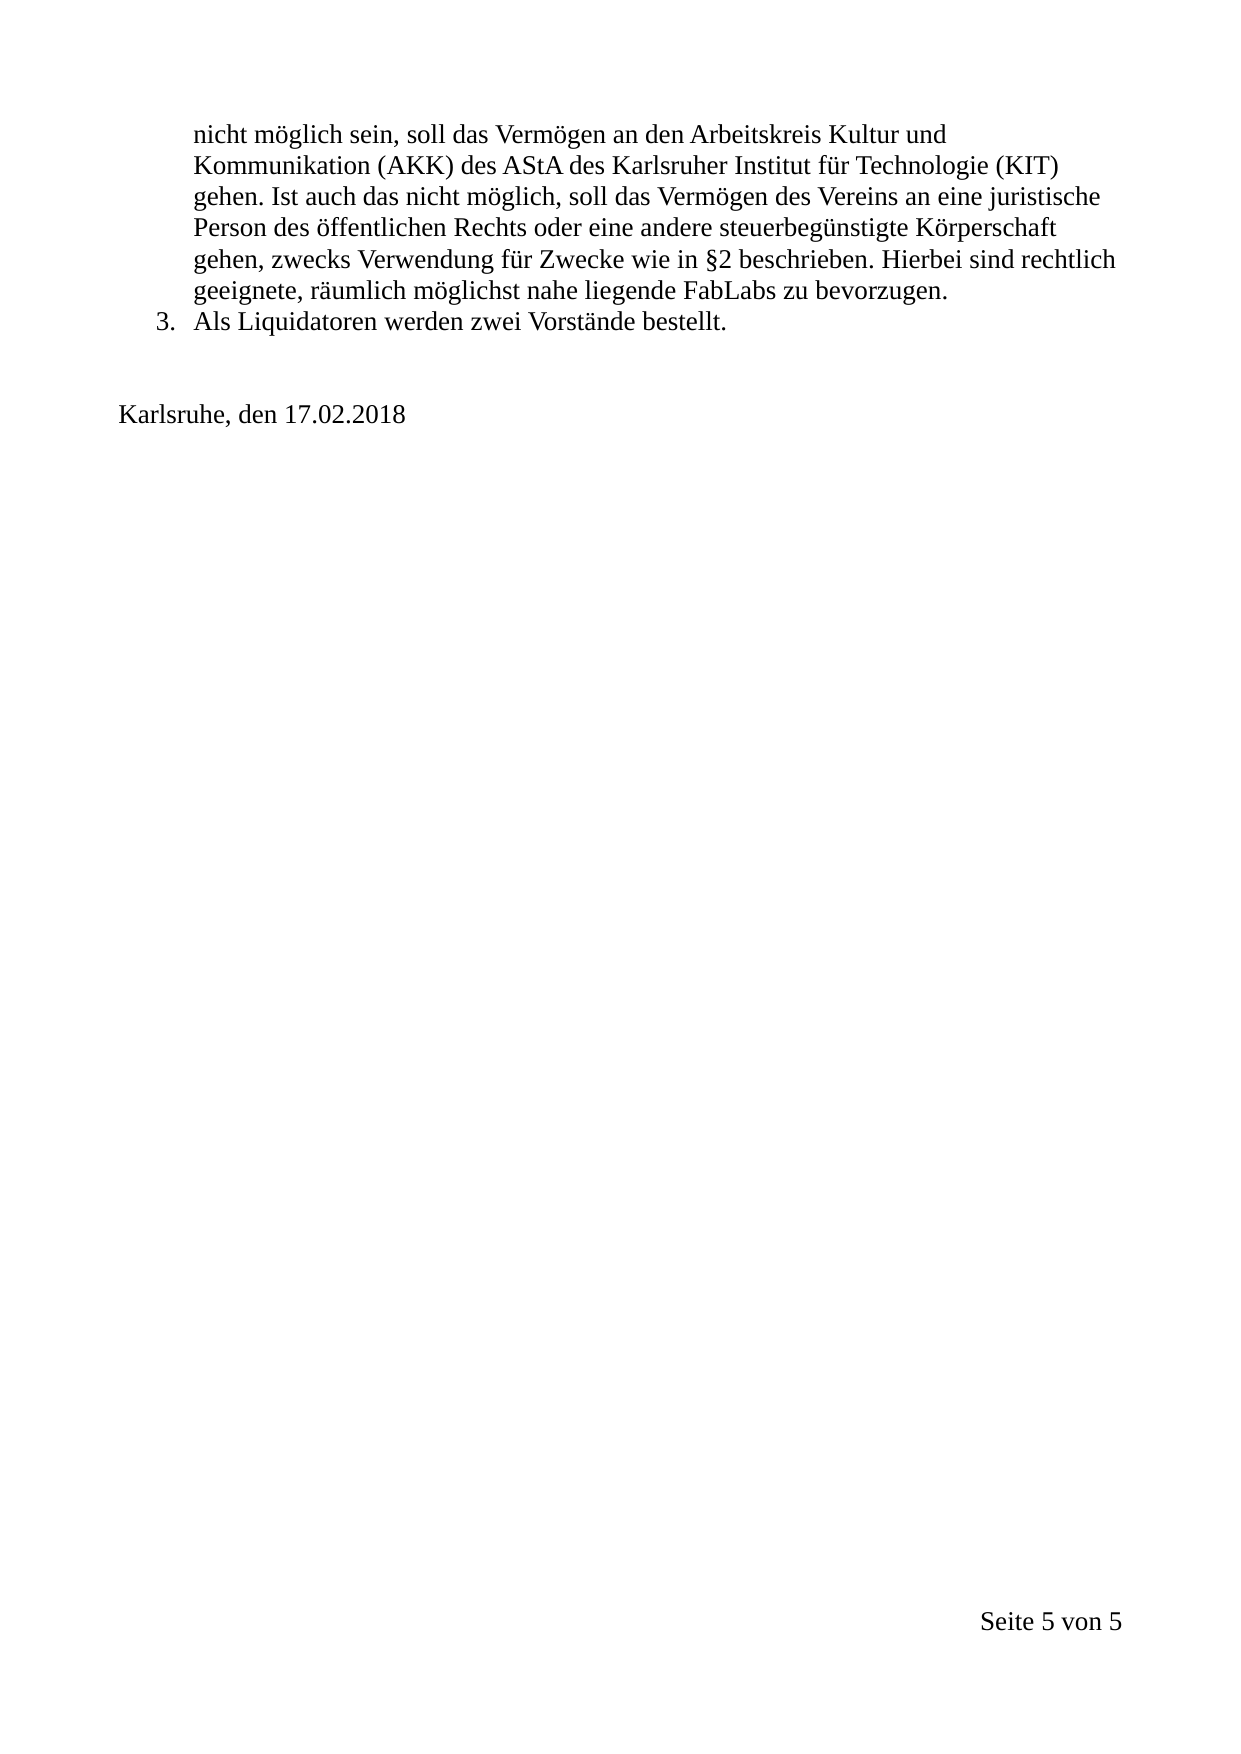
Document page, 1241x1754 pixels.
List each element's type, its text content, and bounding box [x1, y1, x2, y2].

list Als Liquidatoren werden zwei Vorstände bestellt. [156, 305, 1122, 336]
list nicht möglich sein, soll das Vermögen an den Arbeitskreis Kultur und Kommunikation (AKK) des AStA des Karlsruher Institut für Technologie (KIT) gehen. Ist auch das nicht möglich, soll das Vermögen des Vereins an eine juristische Person des öffentlichen Rechts oder eine andere steuerbegünstigte Körperschaft gehen, zwecks Verwendung für Zwecke wie in §2 beschrieben. Hierbei sind rechtlich geeignete, räumlich möglichst nahe liegende FabLabs zu bevorzugen. [156, 118, 1122, 305]
text Karlsruhe, den 17.02.2018 [118, 398, 1122, 429]
